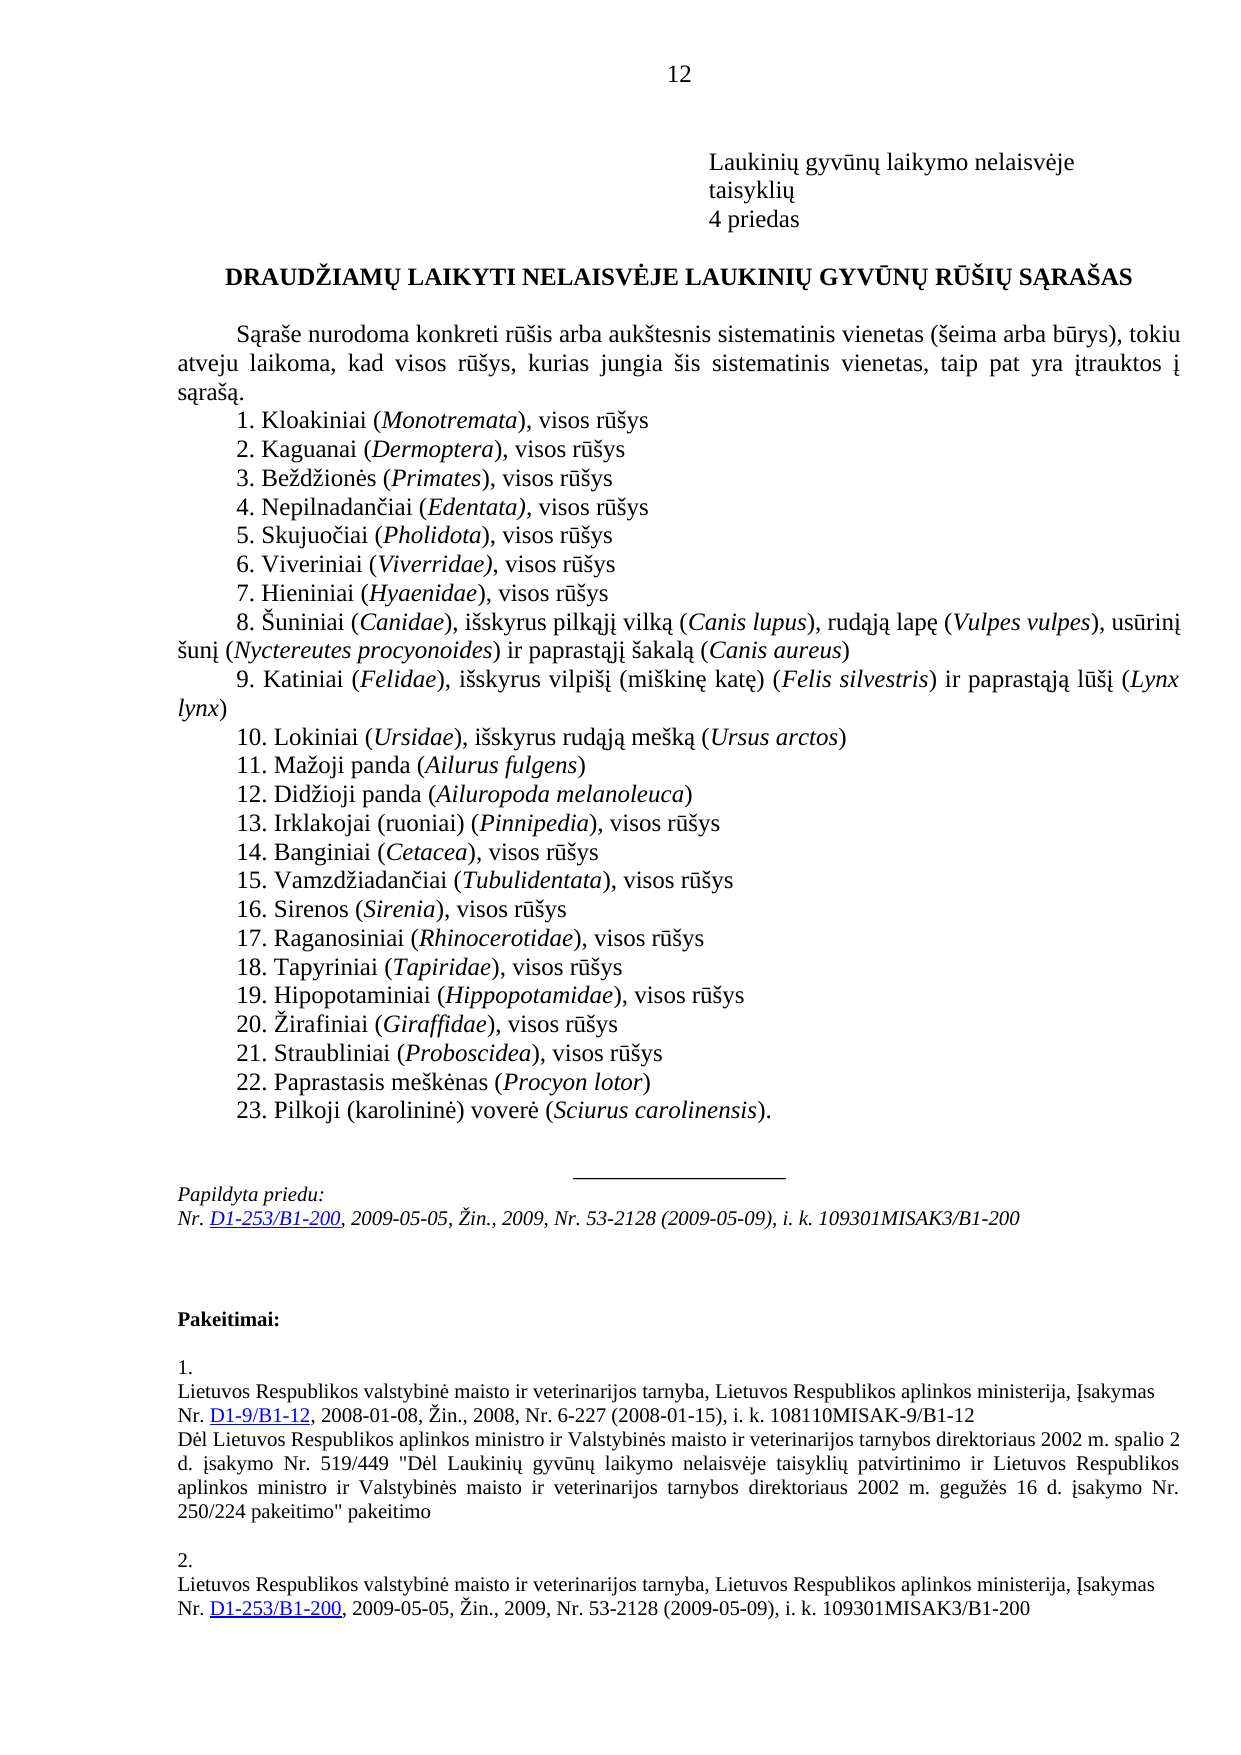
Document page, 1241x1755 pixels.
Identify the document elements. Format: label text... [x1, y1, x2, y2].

text Lietuvos Respublikos valstybinė maisto ir veterinarijos tarnyba, Lietuvos Respublikos aplinkos ministerija, Įsakymas [177, 1379, 1181, 1403]
text 19. Hipopotaminiai (Hippopotamidae), visos rūšys [177, 981, 1181, 1009]
text 5. Skujuočiai (Pholidota), visos rūšys [177, 521, 1181, 549]
text 7. Hieniniai (Hyaenidae), visos rūšys [177, 578, 1181, 607]
text 9. Katiniai (Felidae), išskyrus vilpišį (miškinę katę) (Felis silvestris) ir paprastąją lūšį (Lynx lynx) [177, 664, 1181, 722]
text 18. Tapyriniai (Tapiridae), visos rūšys [177, 952, 1181, 981]
text 4. Nepilnadančiai (Edentata), visos rūšys [177, 492, 1181, 521]
text 1. Kloakiniai (Monotremata), visos rūšys [177, 406, 1181, 434]
text DRAUDŽIAMŲ LAIKYTI NELAISVĖJE LAUKINIŲ GYVŪNŲ RŪŠIŲ SĄRAŠAS [177, 262, 1181, 291]
text Dėl Lietuvos Respublikos aplinkos ministro ir Valstybinės maisto ir veterinarijos tarnybos direktoriaus 2002 m. spalio 2 d. įsakymo Nr. 519/449 "Dėl Laukinių gyvūnų laikymo nelaisvėje taisyklių patvirtinimo ir Lietuvos Respublikos aplinkos ministro ir Valstybinės maisto ir veterinarijos tarnybos direktoriaus 2002 m. gegužės 16 d. įsakymo Nr. 250/224 pakeitimo" pakeitimo [177, 1427, 1181, 1523]
text 13. Irklakojai (ruoniai) (Pinnipedia), visos rūšys [177, 808, 1181, 837]
text _________________ [177, 1153, 1181, 1182]
text 10. Lokiniai (Ursidae), išskyrus rudąją mešką (Ursus arctos) [177, 722, 1181, 751]
text Lietuvos Respublikos valstybinė maisto ir veterinarijos tarnyba, Lietuvos Respublikos aplinkos ministerija, Įsakymas [177, 1572, 1181, 1596]
text 17. Raganosiniai (Rhinocerotidae), visos rūšys [177, 923, 1181, 952]
text taisyklių [177, 176, 1181, 204]
text 8. Šuniniai (Canidae), išskyrus pilkąjį vilką (Canis lupus), rudąją lapę (Vulpes vulpes), usūrinį šunį (Nyctereutes procyonoides) ir paprastąjį šakalą (Canis aureus) [177, 607, 1181, 664]
text 11. Mažoji panda (Ailurus fulgens) [177, 751, 1181, 779]
text 16. Sirenos (Sirenia), visos rūšys [177, 894, 1181, 923]
text 21. Straubliniai (Proboscidea), visos rūšys [177, 1038, 1181, 1067]
text Nr. D1-253/B1-200, 2009-05-05, Žin., 2009, Nr. 53-2128 (2009-05-09), i. k. 109301MISAK3/B1-200 [177, 1206, 1181, 1230]
text 1. [177, 1355, 1181, 1379]
text 14. Banginiai (Cetacea), visos rūšys [177, 837, 1181, 866]
text 2. Kaguanai (Dermoptera), visos rūšys [177, 434, 1181, 463]
text 20. Žirafiniai (Giraffidae), visos rūšys [177, 1009, 1181, 1038]
text Nr. D1-253/B1-200, 2009-05-05, Žin., 2009, Nr. 53-2128 (2009-05-09), i. k. 109301MISAK3/B1-200 [177, 1596, 1181, 1620]
text Papildyta priedu: [177, 1182, 1181, 1206]
text Sąraše nurodoma konkreti rūšis arba aukštesnis sistematinis vienetas (šeima arba būrys), tokiu atveju laikoma, kad visos rūšys, kurias jungia šis sistematinis vienetas, taip pat yra įtrauktos į sąrašą. [177, 319, 1181, 406]
text Pakeitimai: [177, 1307, 1181, 1331]
text 3. Beždžionės (Primates), visos rūšys [177, 463, 1181, 492]
text 22. Paprastasis meškėnas (Procyon lotor) [177, 1067, 1181, 1096]
text 12. Didžioji panda (Ailuropoda melanoleuca) [177, 779, 1181, 808]
text 23. Pilkoji (karolininė) voverė (Sciurus carolinensis). [177, 1096, 1181, 1124]
text 15. Vamzdžiadančiai (Tubulidentata), visos rūšys [177, 866, 1181, 894]
text 2. [177, 1547, 1181, 1572]
text Laukinių gyvūnų laikymo nelaisvėje [177, 147, 1181, 176]
text 4 priedas [177, 204, 1181, 233]
text 6. Viveriniai (Viverridae), visos rūšys [177, 549, 1181, 578]
text Nr. D1-9/B1-12, 2008-01-08, Žin., 2008, Nr. 6-227 (2008-01-15), i. k. 108110MISAK-9/B1-12 [177, 1403, 1181, 1427]
